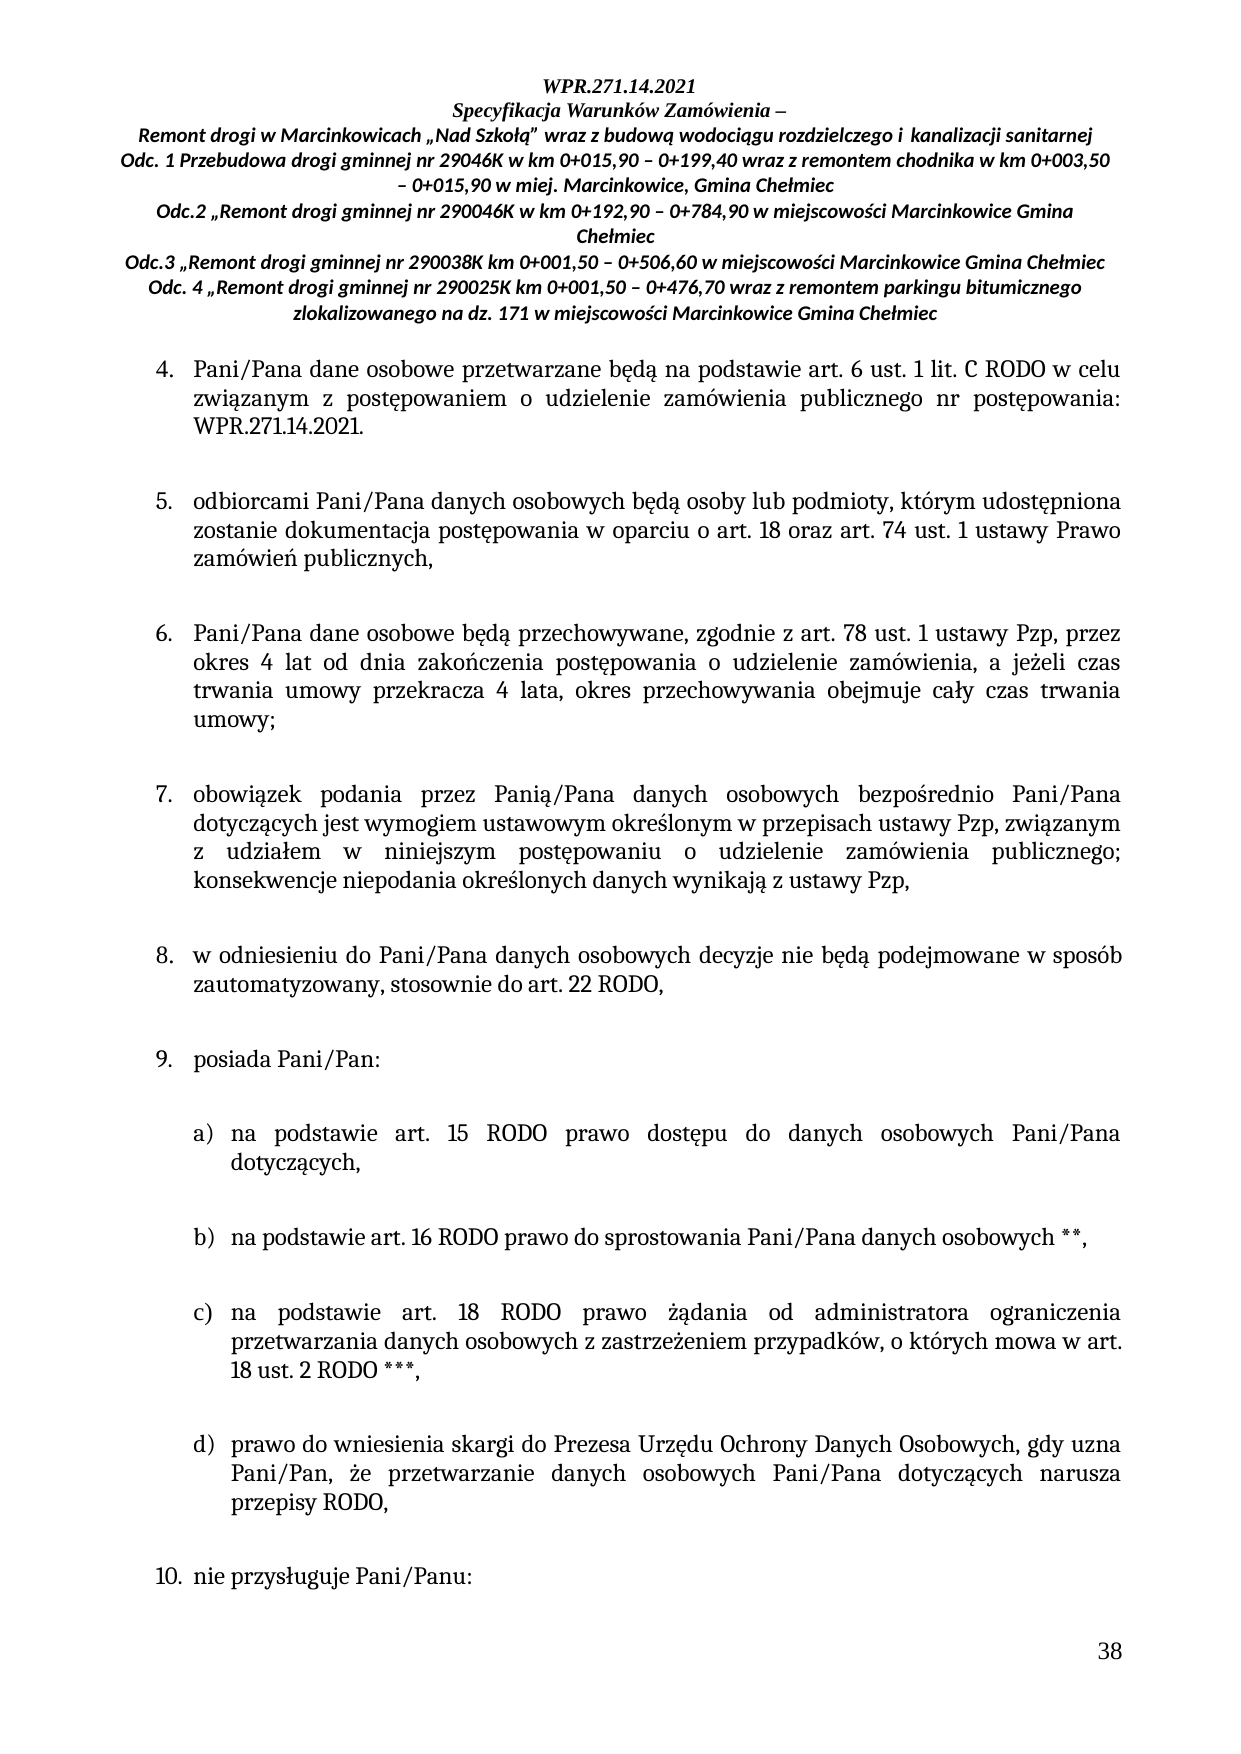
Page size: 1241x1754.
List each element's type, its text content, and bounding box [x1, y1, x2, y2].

list Pani/Pana dane osobowe będą przechowywane, zgodnie z art. 78 ust. 1 ustawy Pzp, przez okres 4 lat od dnia zakończenia postępowania o udzielenie zamówienia, a jeżeli czas trwania umowy przekracza 4 lata, okres przechowywania obejmuje cały czas trwania umowy; [156, 619, 1122, 734]
list odbiorcami Pani/Pana danych osobowych będą osoby lub podmioty, którym udostępniona zostanie dokumentacja postępowania w oparciu o art. 18 oraz art. 74 ust. 1 ustawy Prawo zamówień publicznych, [156, 487, 1122, 573]
list nie przysługuje Pani/Panu: [156, 1562, 1122, 1591]
list na podstawie art. 18 RODO prawo żądania od administratora ograniczenia przetwarzania danych osobowych z zastrzeżeniem przypadków, o których mowa w art. 18 ust. 2 RODO ***, [193, 1297, 1122, 1384]
list na podstawie art. 15 RODO prawo dostępu do danych osobowych Pani/Pana dotyczących, [193, 1119, 1122, 1177]
list prawo do wniesienia skargi do Prezesa Urzędu Ochrony Danych Osobowych, gdy uzna Pani/Pan, że przetwarzanie danych osobowych Pani/Pana dotyczących narusza przepisy RODO, [193, 1430, 1122, 1516]
list Pani/Pana dane osobowe przetwarzane będą na podstawie art. 6 ust. 1 lit. C RODO w celu związanym z postępowaniem o udzielenie zamówienia publicznego nr postępowania: WPR.271.14.2021. [156, 354, 1122, 441]
list na podstawie art. 16 RODO prawo do sprostowania Pani/Pana danych osobowych **, [193, 1223, 1122, 1251]
list w odniesieniu do Pani/Pana danych osobowych decyzje nie będą podejmowane w sposób zautomatyzowany, stosownie do art. 22 RODO, [156, 941, 1122, 999]
list obowiązek podania przez Panią/Pana danych osobowych bezpośrednio Pani/Pana dotyczących jest wymogiem ustawowym określonym w przepisach ustawy Pzp, związanym z udziałem w niniejszym postępowaniu o udzielenie zamówienia publicznego; konsekwencje niepodania określonych danych wynikają z ustawy Pzp, [156, 780, 1122, 895]
list posiada Pani/Pan: [156, 1045, 1122, 1073]
